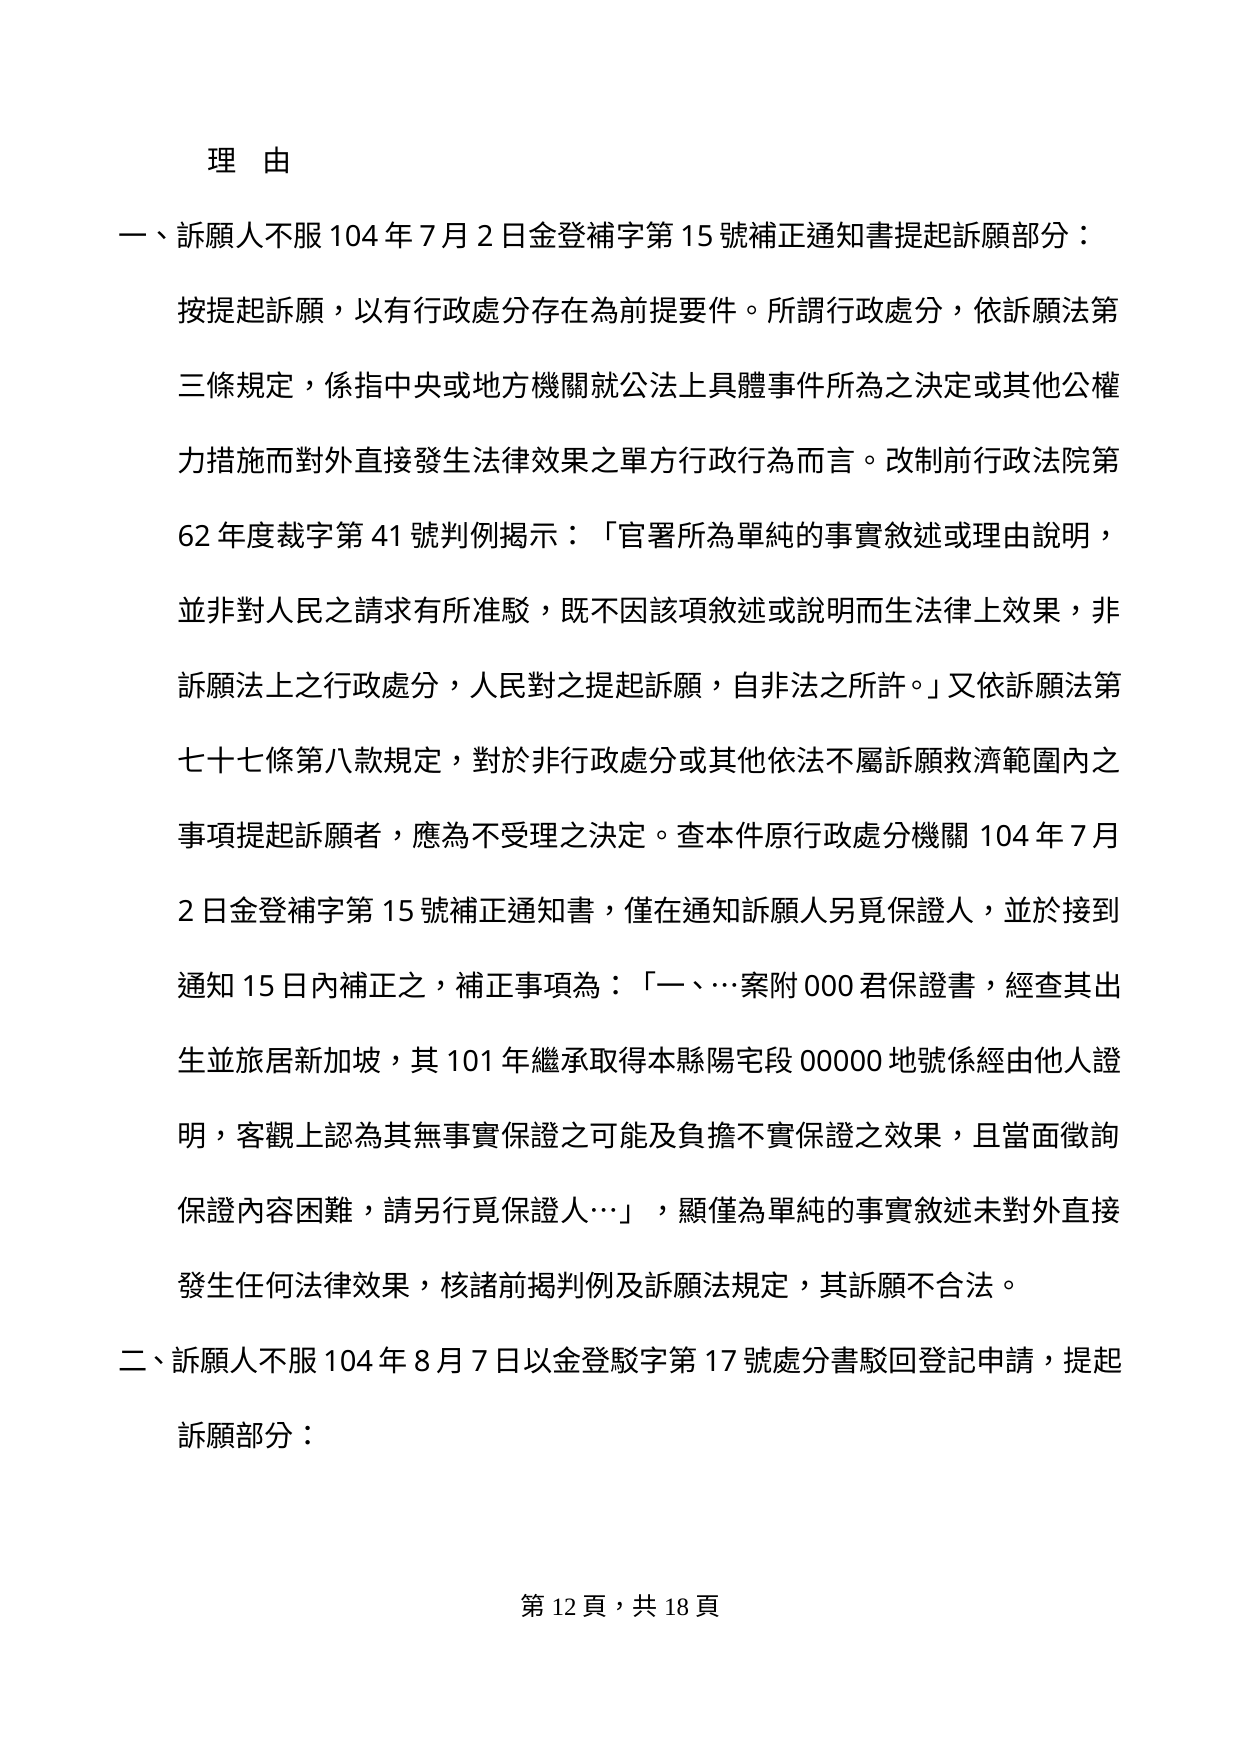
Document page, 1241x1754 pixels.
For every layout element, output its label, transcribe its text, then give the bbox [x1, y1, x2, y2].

text 按提起訴願，以有行政處分存在為前提要件。所謂行政處分，依訴願法第三條規定，係指中央或地方機關就公法上具體事件所為之決定或其他公權力措施而對外直接發生法律效果之單方行政行為而言。改制前行政法院第62年度裁字第41號判例揭示：「官署所為單純的事實敘述或理由說明，並非對人民之請求有所准駁，既不因該項敘述或說明而生法律上效果，非訴願法上之行政處分，人民對之提起訴願，自非法之所許。」又依訴願法第七十七條第八款規定，對於非行政處分或其他依法不屬訴願救濟範圍內之事項提起訴願者，應為不受理之決定。查本件原行政處分機關104年7月2日金登補字第15號補正通知書，僅在通知訴願人另覓保證人，並於接到通知15日內補正之，補正事項為：「一、…案附000君保證書，經查其出生並旅居新加坡，其101年繼承取得本縣陽宅段00000地號係經由他人證明，客觀上認為其無事實保證之可能及負擔不實保證之效果，且當面徵詢保證內容困難，請另行覓保證人…」，顯僅為單純的事實敘述未對外直接發生任何法律效果，核諸前揭判例及訴願法規定，其訴願不合法。 [177, 271, 1122, 1321]
text 理 由 [118, 121, 1122, 196]
text 一、訴願人不服104年7月2日金登補字第15號補正通知書提起訴願部分： [118, 196, 1122, 271]
text 二、訴願人不服104年8月7日以金登駁字第17號處分書駁回登記申請，提起訴願部分： [118, 1321, 1122, 1471]
